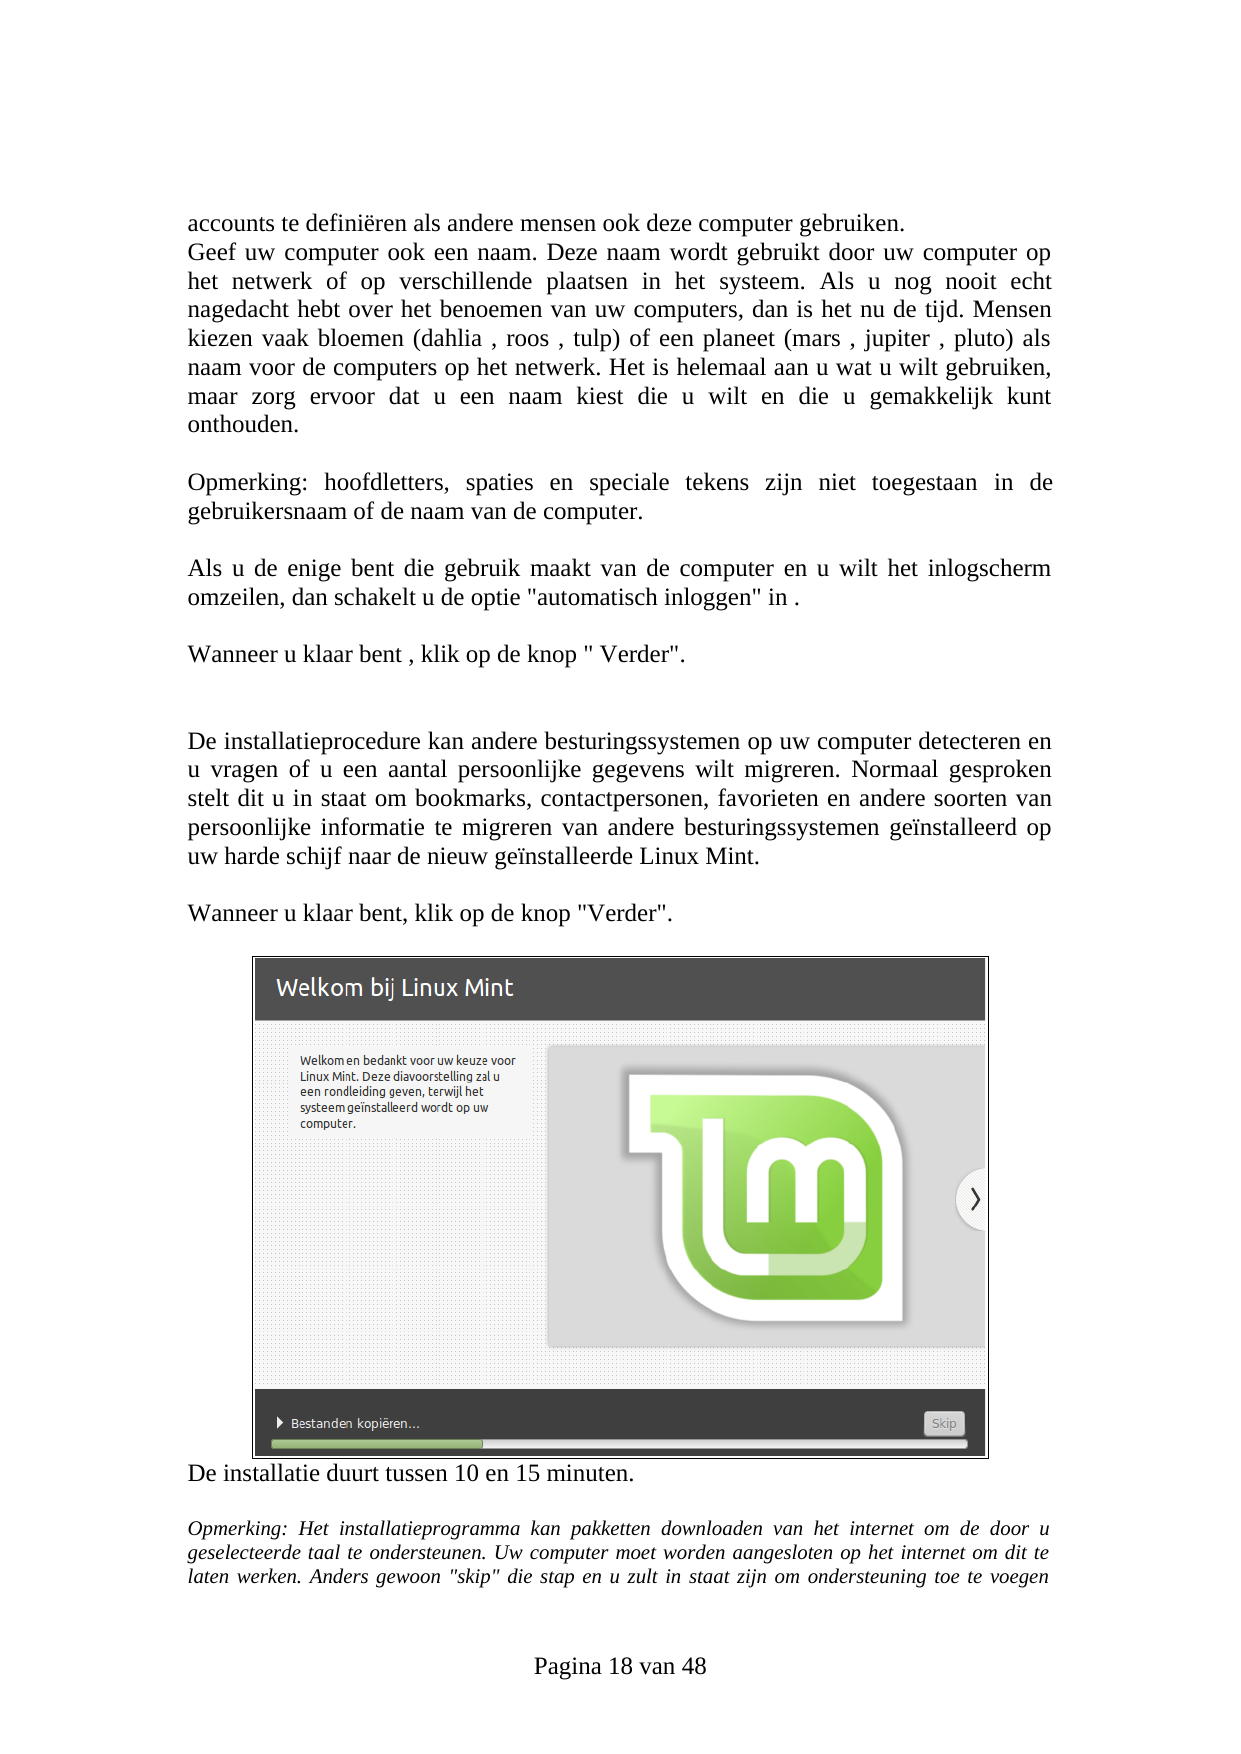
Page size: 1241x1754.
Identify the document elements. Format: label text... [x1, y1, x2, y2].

text accounts te definiëren als andere mensen ook deze computer gebruiken. Geef uw computer ook een naam. Deze naam wordt gebruikt door uw computer op het netwerk of op verschillende plaatsen in het systeem. Als u nog nooit echt nagedacht hebt over het benoemen van uw computers, dan is het nu de tijd. Mensen kiezen vaak bloemen (dahlia , roos , tulp) of een planeet (mars , jupiter , pluto) als naam voor de computers op het netwerk. Het is helemaal aan u wat u wilt gebruiken, maar zorg ervoor dat u een naam kiest die u wilt en die u gemakkelijk kunt onthouden. Opmerking: hoofdletters, spaties en speciale tekens zijn niet toegestaan ​​in de gebruikersnaam of de naam van de computer. Als u de enige bent die gebruik maakt van de computer en u wilt het inlogscherm omzeilen, dan schakelt u de optie "automatisch inloggen" in . Wanneer u klaar bent , klik op de knop " Verder". [187, 208, 1053, 668]
picture [255, 958, 986, 1456]
text De installatieprocedure kan andere besturingssystemen op uw computer detecteren en u vragen of u een aantal persoonlijke gegevens wilt migreren. Normaal gesproken stelt dit u in staat om bookmarks, contactpersonen, favorieten en andere soorten van persoonlijke informatie te migreren van andere besturingssystemen geïnstalleerd op uw harde schijf naar de nieuw geïnstalleerde Linux Mint. Wanneer u klaar bent, klik op de knop "Verder". [187, 726, 1053, 927]
text De installatie duurt tussen 10 en 15 minuten. Opmerking: Het installatieprogramma kan pakketten downloaden van het internet om de door u geselecteerde taal te ondersteunen. Uw computer moet worden aangesloten op het internet om dit te laten werken. Anders gewoon "skip" die stap en u zult in staat zijn om ondersteuning toe te voegen [187, 956, 1053, 1588]
